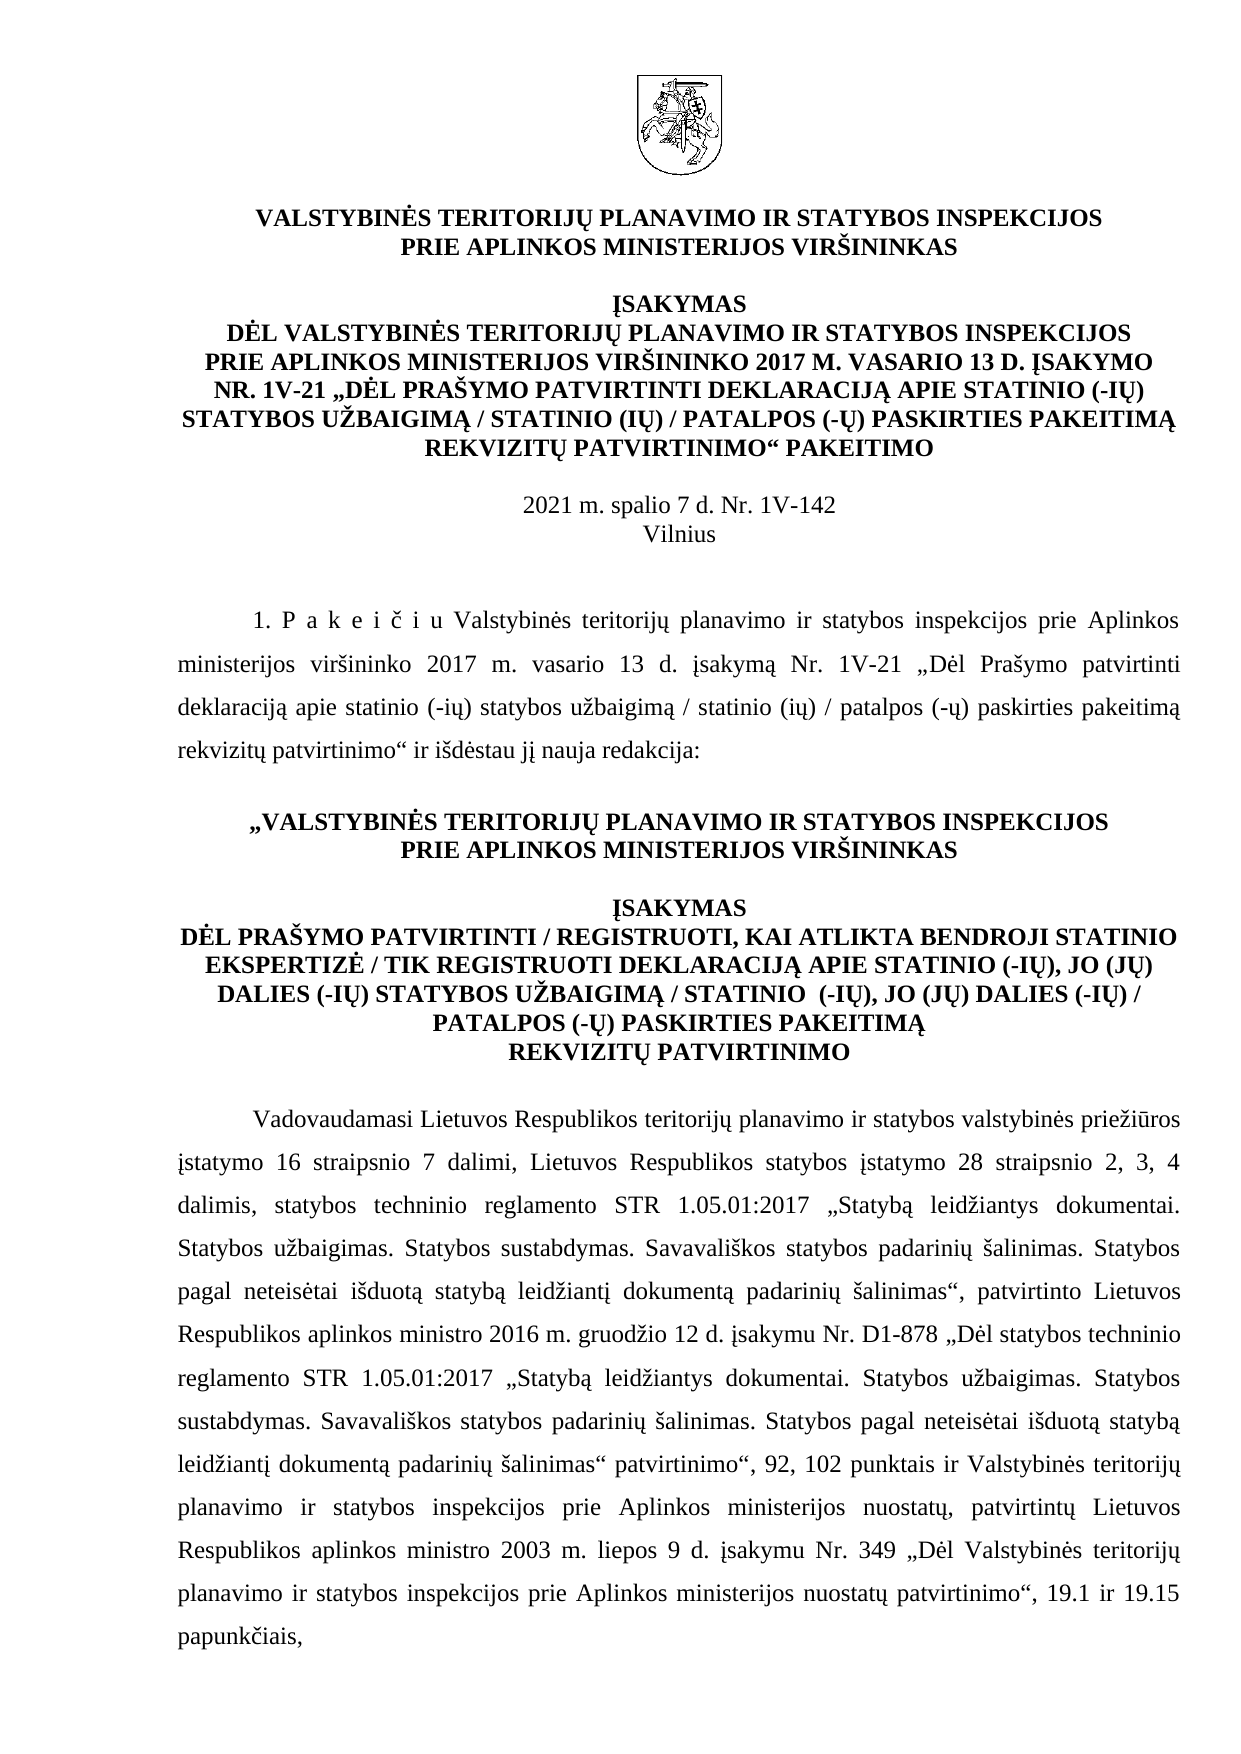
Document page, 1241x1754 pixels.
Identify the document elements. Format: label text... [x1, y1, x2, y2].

text valstybinės teritorijų planavimo ir statybos inspekcijos [177, 203, 1181, 232]
text REKVIZITŲ PATVIRTINIMO [177, 1037, 1181, 1066]
text DĖL PRAŠYMO PATVIRTINTI / REGISTRUOTI, KAI ATLIKTA BENDROJI STATINIO EKSPERTIZĖ / TIK REGISTRUOTI DEKLARACIJĄ APIE STATINIO (-IŲ), JO (JŲ) DALIES (-IŲ) STATYBOS UŽBAIGIMĄ / STATINIO (-IŲ), JO (JŲ) DALIES (-IŲ) / PATALPOS (-Ų) PASKIRTIES PAKEITIMĄ [177, 922, 1181, 1037]
text Vilnius [177, 519, 1181, 548]
text 1. P a k e i č i u Valstybinės teritorijų planavimo ir statybos inspekcijos prie Aplinkos ministerijos viršininko 2017 m. vasario 13 d. įsakymą Nr. 1V-21 „Dėl Prašymo patvirtinti deklaraciją apie statinio (-ių) statybos užbaigimą / statinio (ių) / patalpos (-ų) paskirties pakeitimą rekvizitų patvirtinimo“ ir išdėstau jį nauja redakcija: [177, 606, 1181, 764]
text Vadovaudamasi Lietuvos Respublikos teritorijų planavimo ir statybos valstybinės priežiūros įstatymo 16 straipsnio 7 dalimi, Lietuvos Respublikos statybos įstatymo 28 straipsnio 2, 3, 4 dalimis, statybos techninio reglamento STR 1.05.01:2017 „Statybą leidžiantys dokumentai. Statybos užbaigimas. Statybos sustabdymas. Savavališkos statybos padarinių šalinimas. Statybos pagal neteisėtai išduotą statybą leidžiantį dokumentą padarinių šalinimas“, patvirtinto Lietuvos Respublikos aplinkos ministro 2016 m. gruodžio 12 d. įsakymu Nr. D1-878 „Dėl statybos techninio reglamento STR 1.05.01:2017 „Statybą leidžiantys dokumentai. Statybos užbaigimas. Statybos sustabdymas. Savavališkos statybos padarinių šalinimas. Statybos pagal neteisėtai išduotą statybą leidžiantį dokumentą padarinių šalinimas“ patvirtinimo“, 92, 102 punktais ir Valstybinės teritorijų planavimo ir statybos inspekcijos prie Aplinkos ministerijos nuostatų, patvirtintų Lietuvos Respublikos aplinkos ministro 2003 m. liepos 9 d. įsakymu Nr. 349 „Dėl Valstybinės teritorijų planavimo ir statybos inspekcijos prie Aplinkos ministerijos nuostatų patvirtinimo“, 19.1 ir 19.15 papunkčiais, [177, 1104, 1181, 1650]
text „VALSTYBINĖS TERITORIJŲ PLANAVIMO IR STATYBOS INSPEKCIJOS [177, 807, 1181, 836]
text ĮSAKYMAS [177, 289, 1181, 318]
text prie aplinkos ministerijos viršininkas [177, 232, 1181, 261]
text NR. 1V-21 „DĖL PRAŠYMO PATVIRTINTI DEKLARACIJĄ APIE STATINIO (-IŲ) STATYBOS UŽBAIGIMĄ / STATINIO (IŲ) / PATALPOS (-Ų) PASKIRTIES PAKEITIMĄ REKVIZITŲ PATVIRTINIMO“ PAKEITIMO [177, 376, 1181, 462]
text PRIE APLINKOS MINISTERIJOS VIRŠININKO 2017 M. VASARIO 13 D. ĮSAKYMO [177, 347, 1181, 376]
text DĖL VALSTYBINĖS TERITORIJŲ PLANAVIMO IR STATYBOS INSPEKCIJOS [177, 318, 1181, 347]
text PRIE APLINKOS MINISTERIJOS VIRŠININKAS [177, 836, 1181, 864]
text ĮSAKYMAS [177, 893, 1181, 922]
text 2021 m. spalio 7 d. Nr. 1V-142 [177, 491, 1181, 519]
